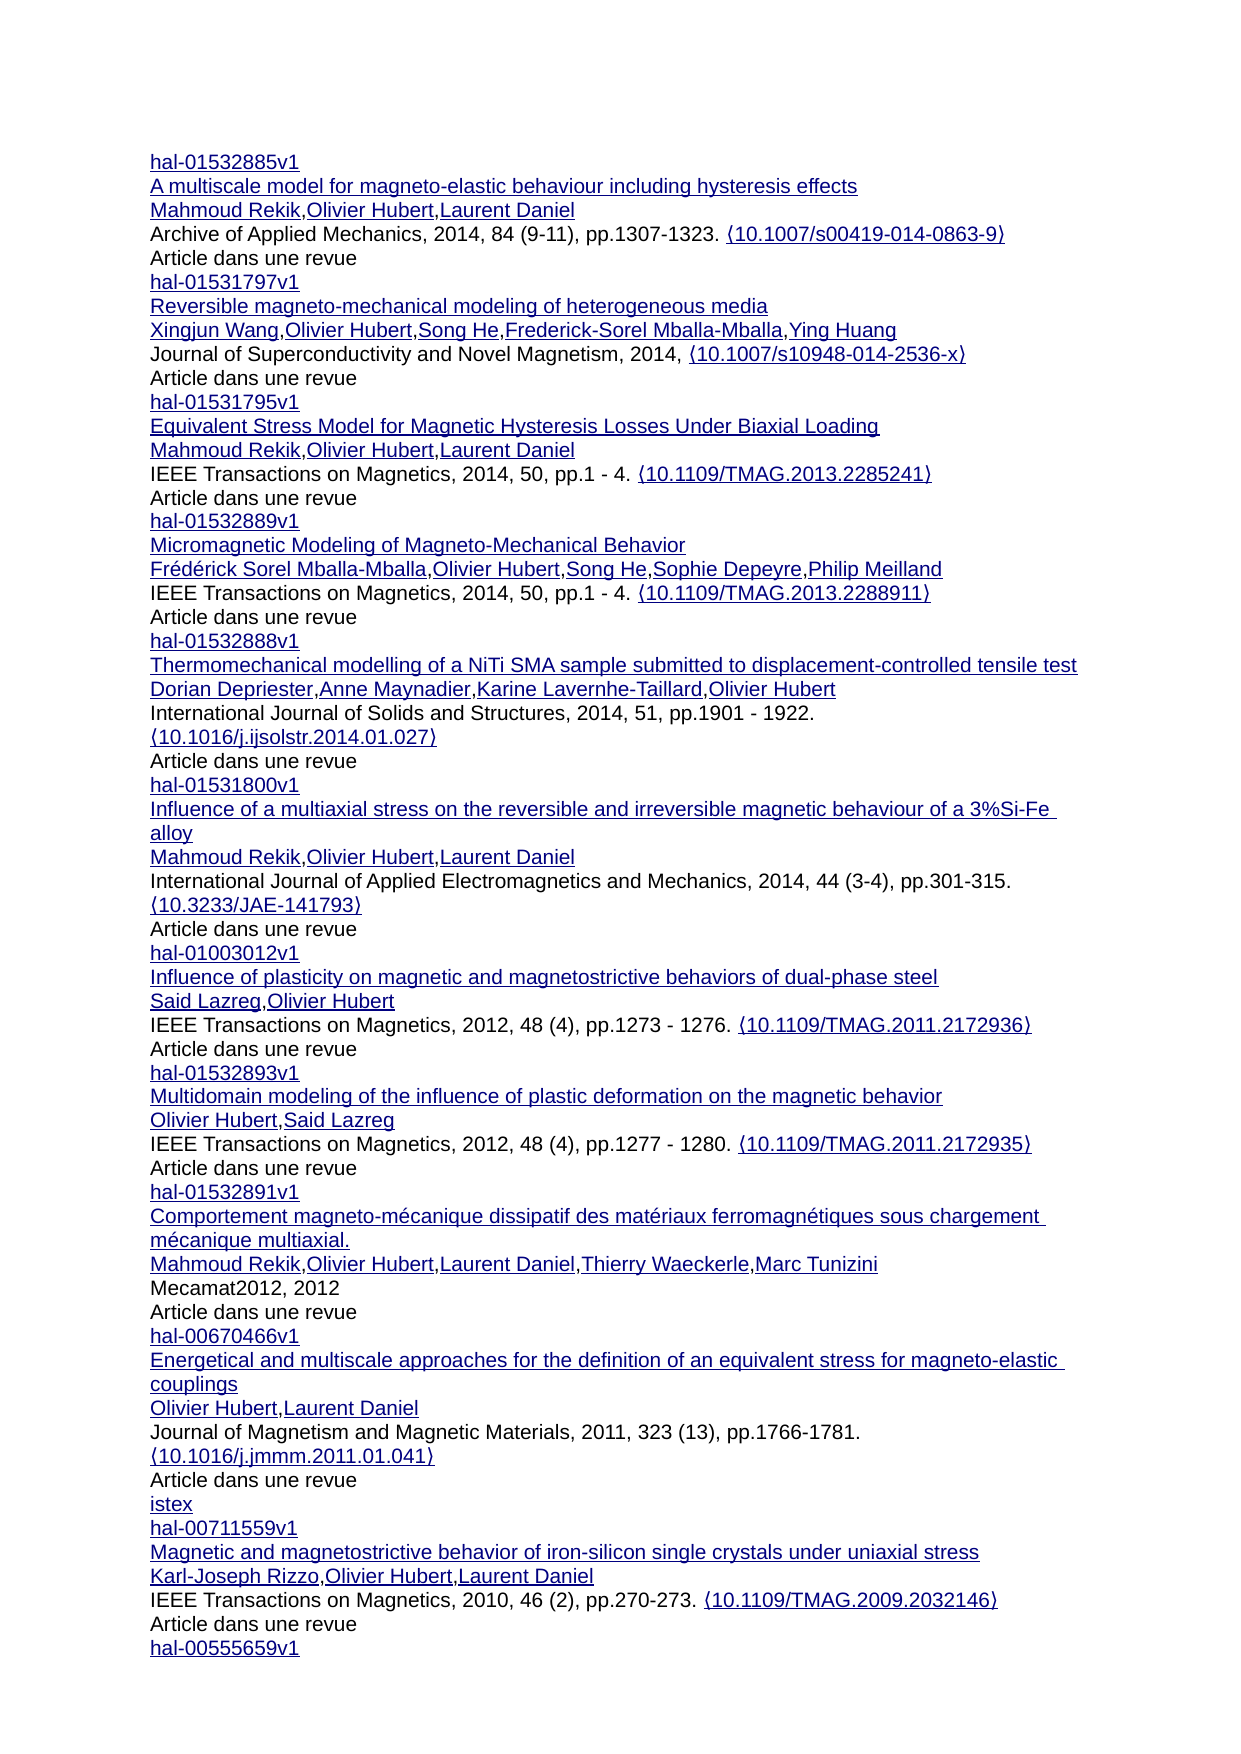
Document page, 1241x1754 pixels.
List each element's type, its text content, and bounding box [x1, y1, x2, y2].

table_cell Energetical and multiscale approaches for the definition of an equivalent stress for magneto-elastic couplings Olivier Hubert,Laurent Daniel Journal of Magnetism and Magnetic Materials, 2011, 323 (13), pp.1766-1781. ⟨10.1016/j.jmmm.2011.01.041⟩ Article dans une revue istex hal-00711559v1 [150, 1348, 1090, 1539]
table_cell Micromagnetic Modeling of Magneto-Mechanical Behavior Frédérick Sorel Mballa-Mballa,Olivier Hubert,Song He,Sophie Depeyre,Philip Meilland IEEE Transactions on Magnetics, 2014, 50, pp.1 - 4. ⟨10.1109/TMAG.2013.2288911⟩ Article dans une revue hal-01532888v1 [150, 533, 1090, 653]
table_cell Influence of plasticity on magnetic and magnetostrictive behaviors of dual-phase steel Said Lazreg,Olivier Hubert IEEE Transactions on Magnetics, 2012, 48 (4), pp.1273 - 1276. ⟨10.1109/TMAG.2011.2172936⟩ Article dans une revue hal-01532893v1 [150, 965, 1090, 1084]
table_cell Reversible magneto-mechanical modeling of heterogeneous media Xingjun Wang,Olivier Hubert,Song He,Frederick-Sorel Mballa-Mballa,Ying Huang Journal of Superconductivity and Novel Magnetism, 2014, ⟨10.1007/s10948-014-2536-x⟩ Article dans une revue hal-01531795v1 [150, 294, 1090, 413]
table_cell Thermomechanical modelling of a NiTi SMA sample submitted to displacement-controlled tensile test Dorian Depriester,Anne Maynadier,Karine Lavernhe-Taillard,Olivier Hubert International Journal of Solids and Structures, 2014, 51, pp.1901 - 1922. ⟨10.1016/j.ijsolstr.2014.01.027⟩ Article dans une revue hal-01531800v1 [150, 653, 1090, 797]
table_cell hal-01532885v1 [150, 150, 1090, 174]
table_cell A multiscale model for magneto-elastic behaviour including hysteresis effects Mahmoud Rekik,Olivier Hubert,Laurent Daniel Archive of Applied Mechanics, 2014, 84 (9-11), pp.1307-1323. ⟨10.1007/s00419-014-0863-9⟩ Article dans une revue hal-01531797v1 [150, 174, 1090, 294]
table_cell Equivalent Stress Model for Magnetic Hysteresis Losses Under Biaxial Loading Mahmoud Rekik,Olivier Hubert,Laurent Daniel IEEE Transactions on Magnetics, 2014, 50, pp.1 - 4. ⟨10.1109/TMAG.2013.2285241⟩ Article dans une revue hal-01532889v1 [150, 414, 1090, 533]
table_cell Multidomain modeling of the influence of plastic deformation on the magnetic behavior Olivier Hubert,Said Lazreg IEEE Transactions on Magnetics, 2012, 48 (4), pp.1277 - 1280. ⟨10.1109/TMAG.2011.2172935⟩ Article dans une revue hal-01532891v1 [150, 1084, 1090, 1204]
table_cell Magnetic and magnetostrictive behavior of iron-silicon single crystals under uniaxial stress Karl-Joseph Rizzo,Olivier Hubert,Laurent Daniel IEEE Transactions on Magnetics, 2010, 46 (2), pp.270-273. ⟨10.1109/TMAG.2009.2032146⟩ Article dans une revue hal-00555659v1 [150, 1540, 1090, 1659]
table_cell Comportement magneto-mécanique dissipatif des matériaux ferromagnétiques sous chargement mécanique multiaxial. Mahmoud Rekik,Olivier Hubert,Laurent Daniel,Thierry Waeckerle,Marc Tunizini Mecamat2012, 2012 Article dans une revue hal-00670466v1 [150, 1204, 1090, 1348]
table_cell Influence of a multiaxial stress on the reversible and irreversible magnetic behaviour of a 3%Si-Fe alloy Mahmoud Rekik,Olivier Hubert,Laurent Daniel International Journal of Applied Electromagnetics and Mechanics, 2014, 44 (3-4), pp.301-315. ⟨10.3233/JAE-141793⟩ Article dans une revue hal-01003012v1 [150, 797, 1090, 964]
